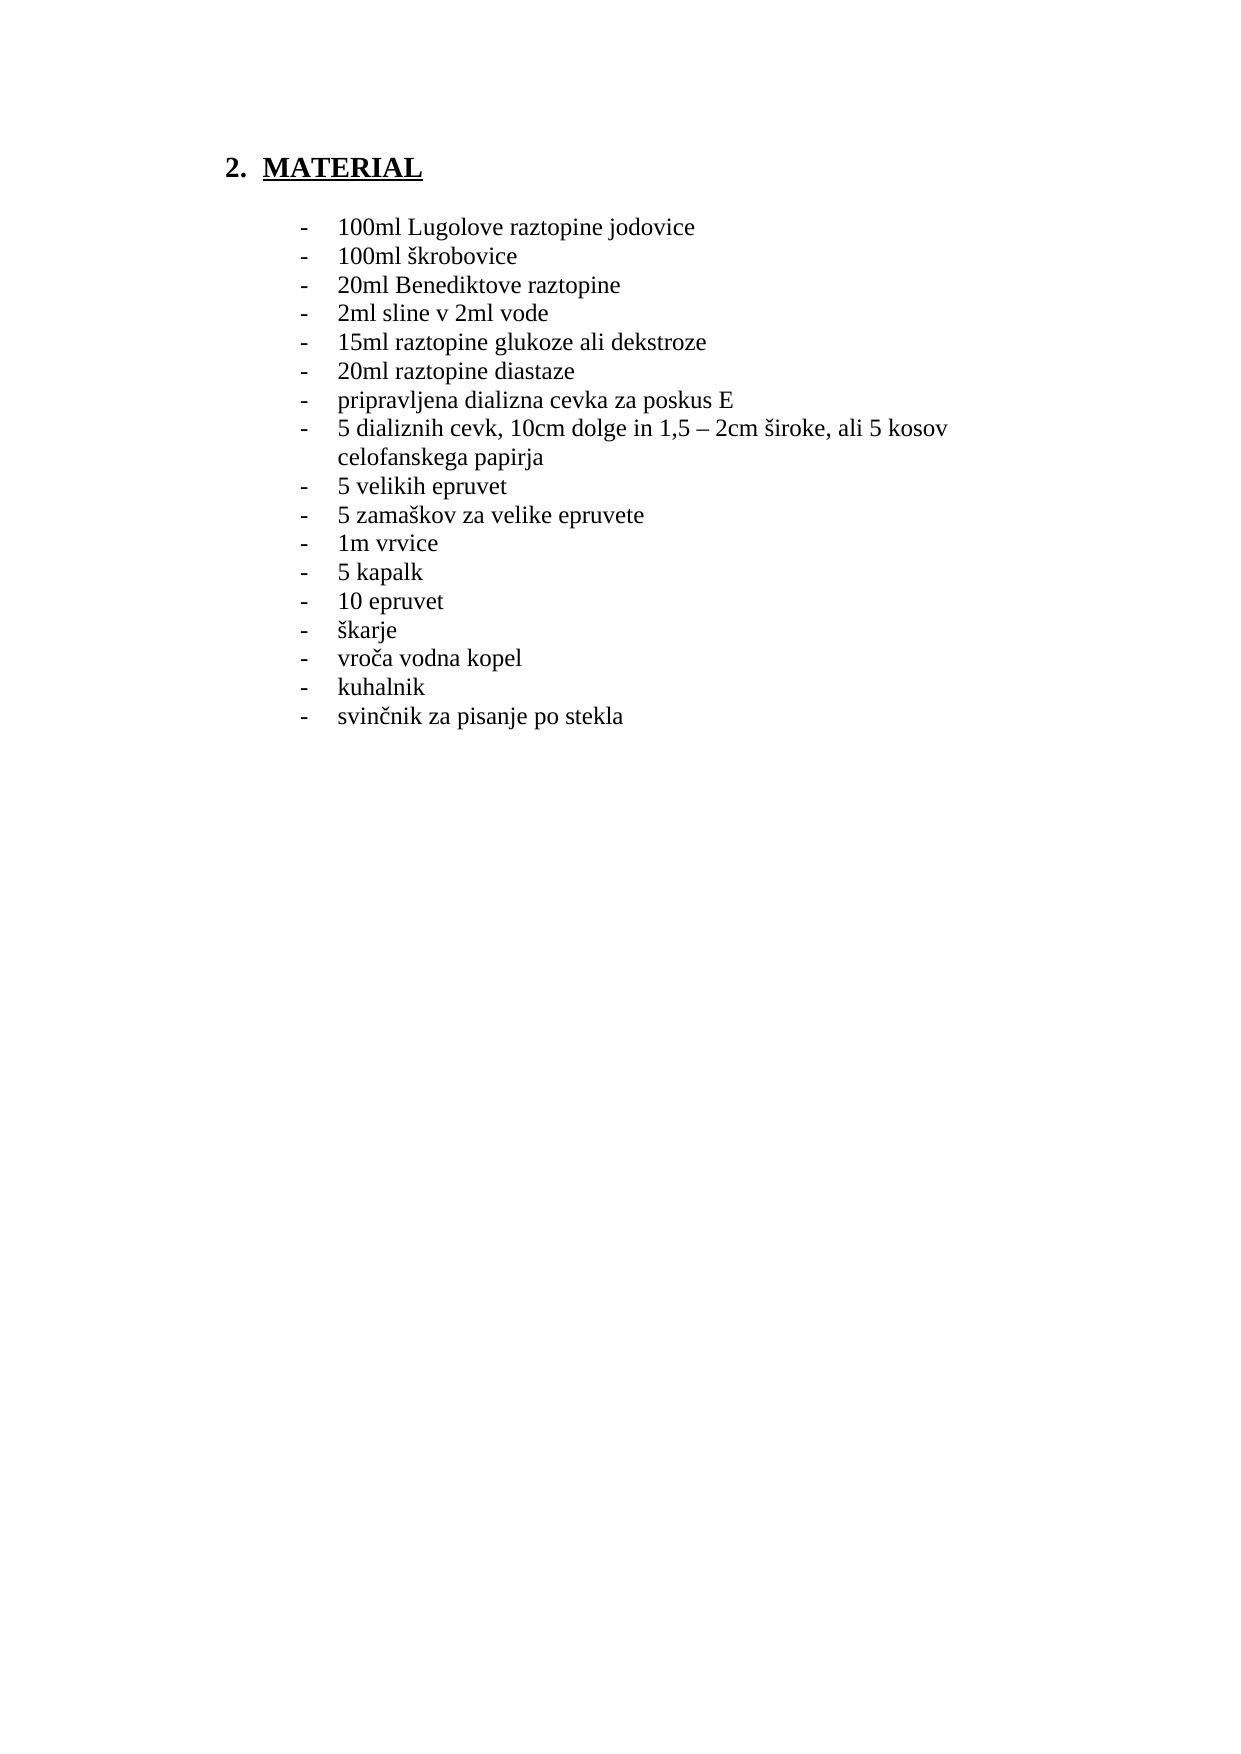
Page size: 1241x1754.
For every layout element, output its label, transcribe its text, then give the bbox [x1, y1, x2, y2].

list vroča vodna kopel [300, 643, 1053, 672]
list 20ml Benediktove raztopine [300, 270, 1053, 298]
list svinčnik za pisanje po stekla [300, 701, 1053, 730]
list 100ml Lugolove raztopine jodovice [300, 212, 1053, 241]
list pripravljena dializna cevka za poskus E [300, 385, 1053, 413]
list 5 velikih epruvet [300, 471, 1053, 500]
list 2ml sline v 2ml vode [300, 298, 1053, 327]
list 15ml raztopine glukoze ali dekstroze [300, 327, 1053, 356]
list 5 zamaškov za velike epruvete [300, 500, 1053, 528]
list MATERIAL [225, 150, 1053, 183]
list kuhalnik [300, 672, 1053, 701]
list 10 epruvet [300, 586, 1053, 615]
list 5 dializnih cevk, 10cm dolge in 1,5 – 2cm široke, ali 5 kosov celofanskega papirja [300, 413, 1053, 471]
list 5 kapalk [300, 557, 1053, 586]
list škarje [300, 615, 1053, 643]
list 100ml škrobovice [300, 241, 1053, 270]
list 20ml raztopine diastaze [300, 356, 1053, 385]
list 1m vrvice [300, 528, 1053, 557]
